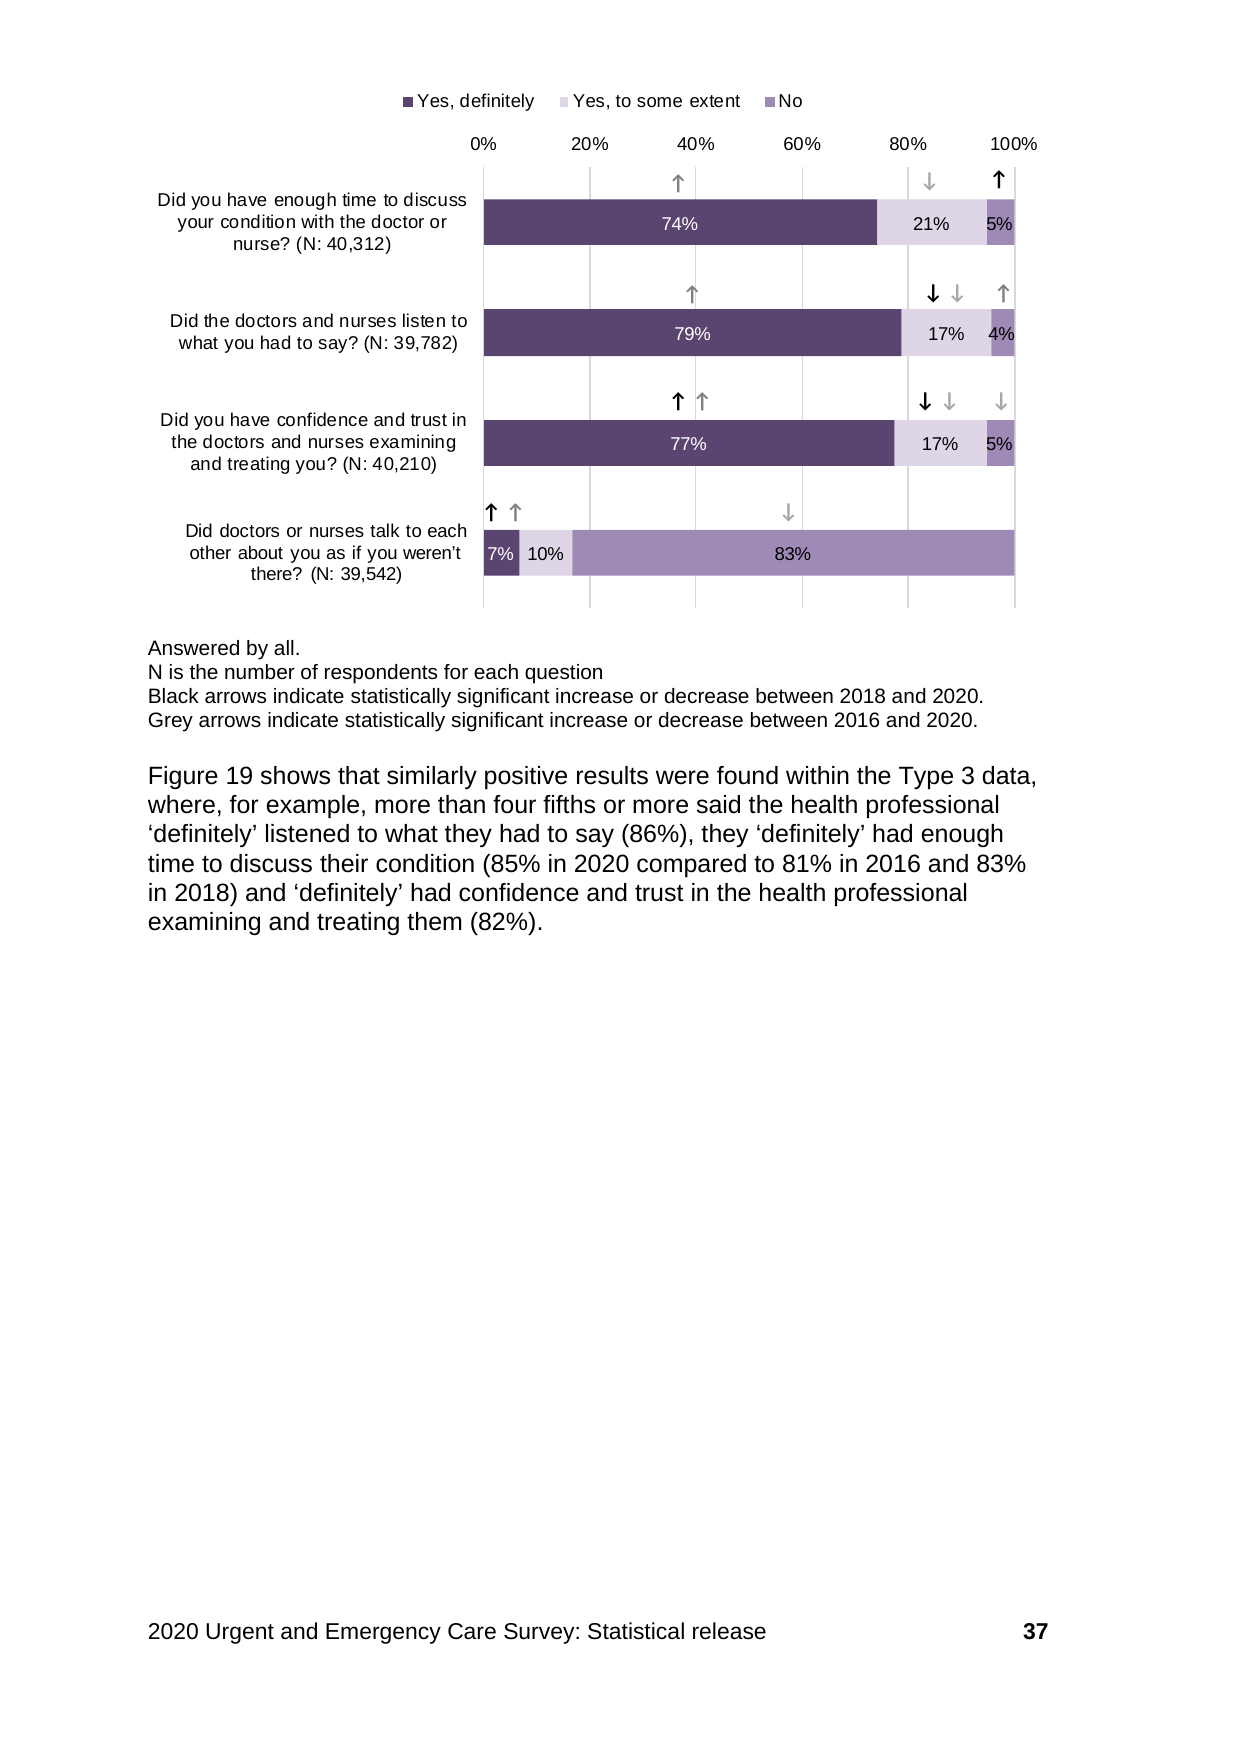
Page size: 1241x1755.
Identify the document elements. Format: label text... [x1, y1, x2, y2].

subtitle Answered by all. [148, 636, 1048, 660]
text Grey arrows indicate statistically significant increase or decrease between 2016 and 2020. [148, 708, 1048, 732]
subtitle N is the number of respondents for each question [148, 660, 1048, 684]
subtitle Figure 19 shows that similarly positive results were found within the Type 3 data, where, for example, more than four fifths or more said the health professional ‘definitely’ listened to what they had to say (86%), they ‘definitely’ had enough time to discuss their condition (85% in 2020 compared to 81% in 2016 and 83% in 2018) and ‘definitely’ had confidence and trust in the health professional examining and treating them (82%). [148, 761, 1048, 936]
text Black arrows indicate statistically significant increase or decrease between 2018 and 2020. [148, 684, 1048, 708]
